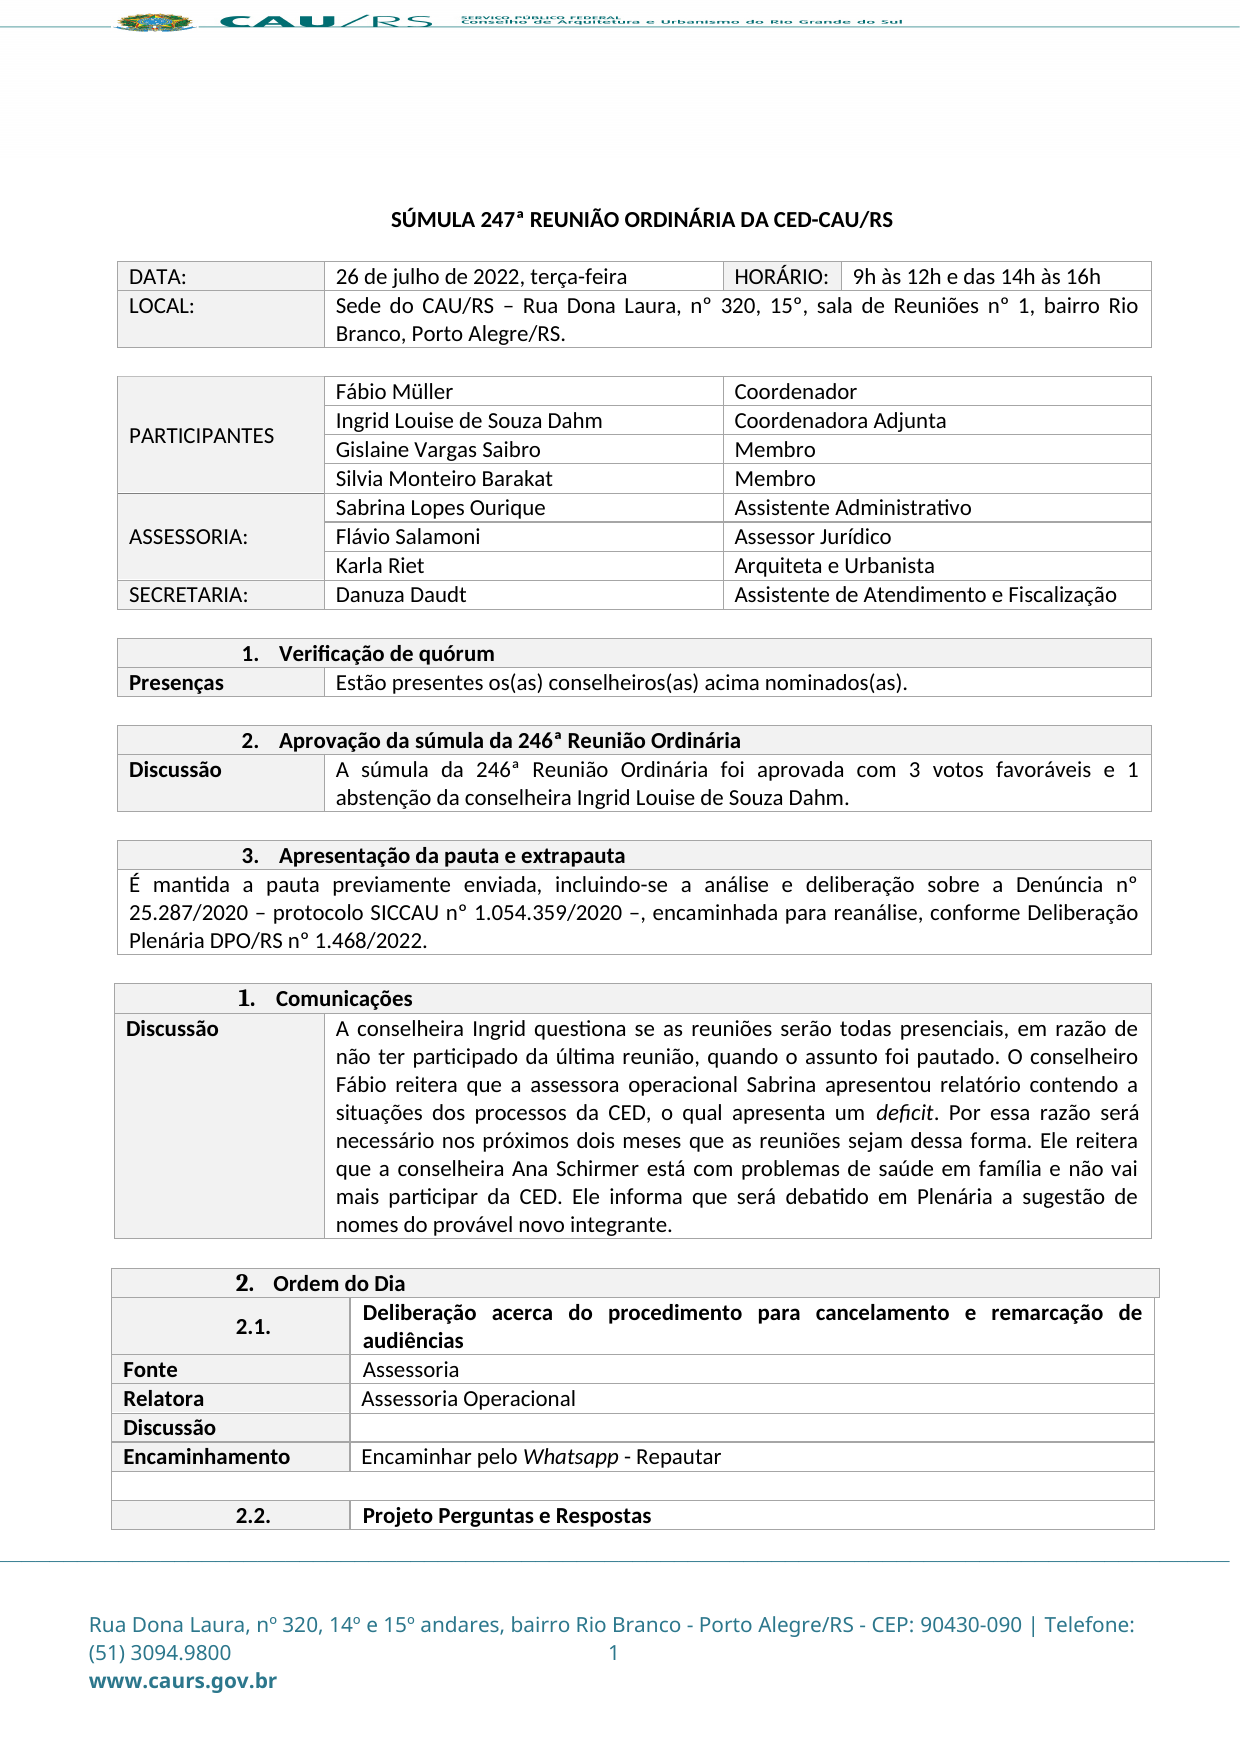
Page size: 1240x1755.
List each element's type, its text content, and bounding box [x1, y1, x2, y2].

table_cell Membro [724, 435, 1151, 463]
table_cell Aprovação da súmula da 246ª Reunião Ordinária [118, 726, 1151, 754]
table_cell Discussão [112, 1414, 349, 1441]
table_cell [118, 697, 1151, 725]
table_cell Ingrid Louise de Souza Dahm [325, 406, 723, 434]
table_cell A conselheira Ingrid questiona se as reuniões serão todas presenciais, em razão de não ter participado da última reunião, quando o assunto foi pautado. O conselheiro Fábio reitera que a assessora operacional Sabrina apresentou relatório contendo a situações dos processos da CED, o qual apresenta um deficit. Por essa razão será necessário nos próximos dois meses que as reuniões sejam dessa forma. Ele reitera que a conselheira Ana Schirmer está com problemas de saúde em família e não vai mais participar da CED. Ele informa que será debatido em Plenária a sugestão de nomes do provável novo integrante. [325, 1014, 1151, 1238]
table_header Apresentação da pauta e extrapauta [118, 841, 1151, 869]
table_header 9h às 12h e das 14h às 16h [842, 262, 1151, 290]
table_cell Projeto Perguntas e Respostas [351, 1501, 1154, 1529]
table_cell [112, 1472, 1154, 1500]
table_cell Assessoria [351, 1355, 1154, 1383]
table_header 26 de julho de 2022, terça-feira [325, 262, 723, 290]
table_cell É mantida a pauta previamente enviada, incluindo-se a análise e deliberação sobre a Denúncia nº 25.287/2020 – protocolo SICCAU nº 1.054.359/2020 –, encaminhada para reanálise, conforme Deliberação Plenária DPO/RS nº 1.468/2022. [118, 870, 1151, 954]
table_header PARTICIPANTES [118, 377, 324, 492]
table_cell Karla Riet [325, 552, 723, 579]
table_cell Membro [724, 464, 1151, 492]
table_cell [1155, 1441, 1159, 1471]
table_cell Assistente Administrativo [724, 494, 1151, 521]
table_cell Fonte [112, 1355, 349, 1383]
table_cell ASSESSORIA: [118, 494, 324, 579]
table_cell Estão presentes os(as) conselheiros(as) acima nominados(as). [325, 668, 1151, 696]
table_cell [1155, 1500, 1159, 1529]
table_cell Deliberação acerca do procedimento para cancelamento e remarcação de audiências [351, 1298, 1154, 1354]
table_cell [1155, 1354, 1159, 1383]
table_cell Flávio Salamoni [325, 523, 723, 551]
table_cell Coordenadora Adjunta [724, 406, 1151, 434]
table_cell A súmula da 246ª Reunião Ordinária foi aprovada com 3 votos favoráveis e 1 abstenção da conselheira Ingrid Louise de Souza Dahm. [325, 755, 1151, 811]
table_header Verificação de quórum [118, 639, 1151, 667]
table_cell LOCAL: [118, 291, 324, 347]
table_cell Encaminhar pelo Whatsapp - Repautar [351, 1443, 1154, 1471]
table_header Ordem do Dia [112, 1269, 1159, 1297]
table_cell Assistente de Atendimento e Fiscalização [724, 581, 1151, 609]
table_header Comunicações [115, 984, 1151, 1013]
table_header HORÁRIO: [724, 262, 841, 290]
table_cell Discussão [118, 755, 324, 811]
table_cell Discussão [115, 1014, 324, 1238]
table_cell Relatora [112, 1384, 349, 1412]
table_header Fábio Müller [325, 377, 723, 405]
table_cell Arquiteta e Urbanista [724, 552, 1151, 579]
table_cell SECRETARIA: [118, 581, 324, 609]
table_cell [1155, 1298, 1159, 1354]
table_cell [1155, 1413, 1159, 1441]
table_cell Danuza Daudt [325, 581, 723, 609]
table_cell Assessor Jurídico [724, 523, 1151, 551]
table_cell [351, 1414, 1154, 1441]
table_header DATA: [118, 262, 324, 290]
table_cell [1155, 1383, 1159, 1412]
table_cell [112, 1501, 349, 1529]
table_cell Silvia Monteiro Barakat [325, 464, 723, 492]
table_cell [1155, 1471, 1159, 1500]
text SÚMULA 247ª REUNIÃO ORDINÁRIA DA CED-CAU/RS [148, 205, 1137, 233]
table_cell Encaminhamento [112, 1443, 349, 1471]
table_cell Gislaine Vargas Saibro [325, 435, 723, 463]
table_cell Sede do CAU/RS – Rua Dona Laura, nº 320, 15º, sala de Reuniões nº 1, bairro Rio Branco, Porto Alegre/RS. [325, 291, 1151, 347]
table_cell Assessoria Operacional [351, 1384, 1154, 1412]
table_cell Presenças [118, 668, 324, 696]
table_cell Sabrina Lopes Ourique [325, 494, 723, 521]
table_cell [112, 1298, 349, 1354]
table_header Coordenador [724, 377, 1151, 405]
